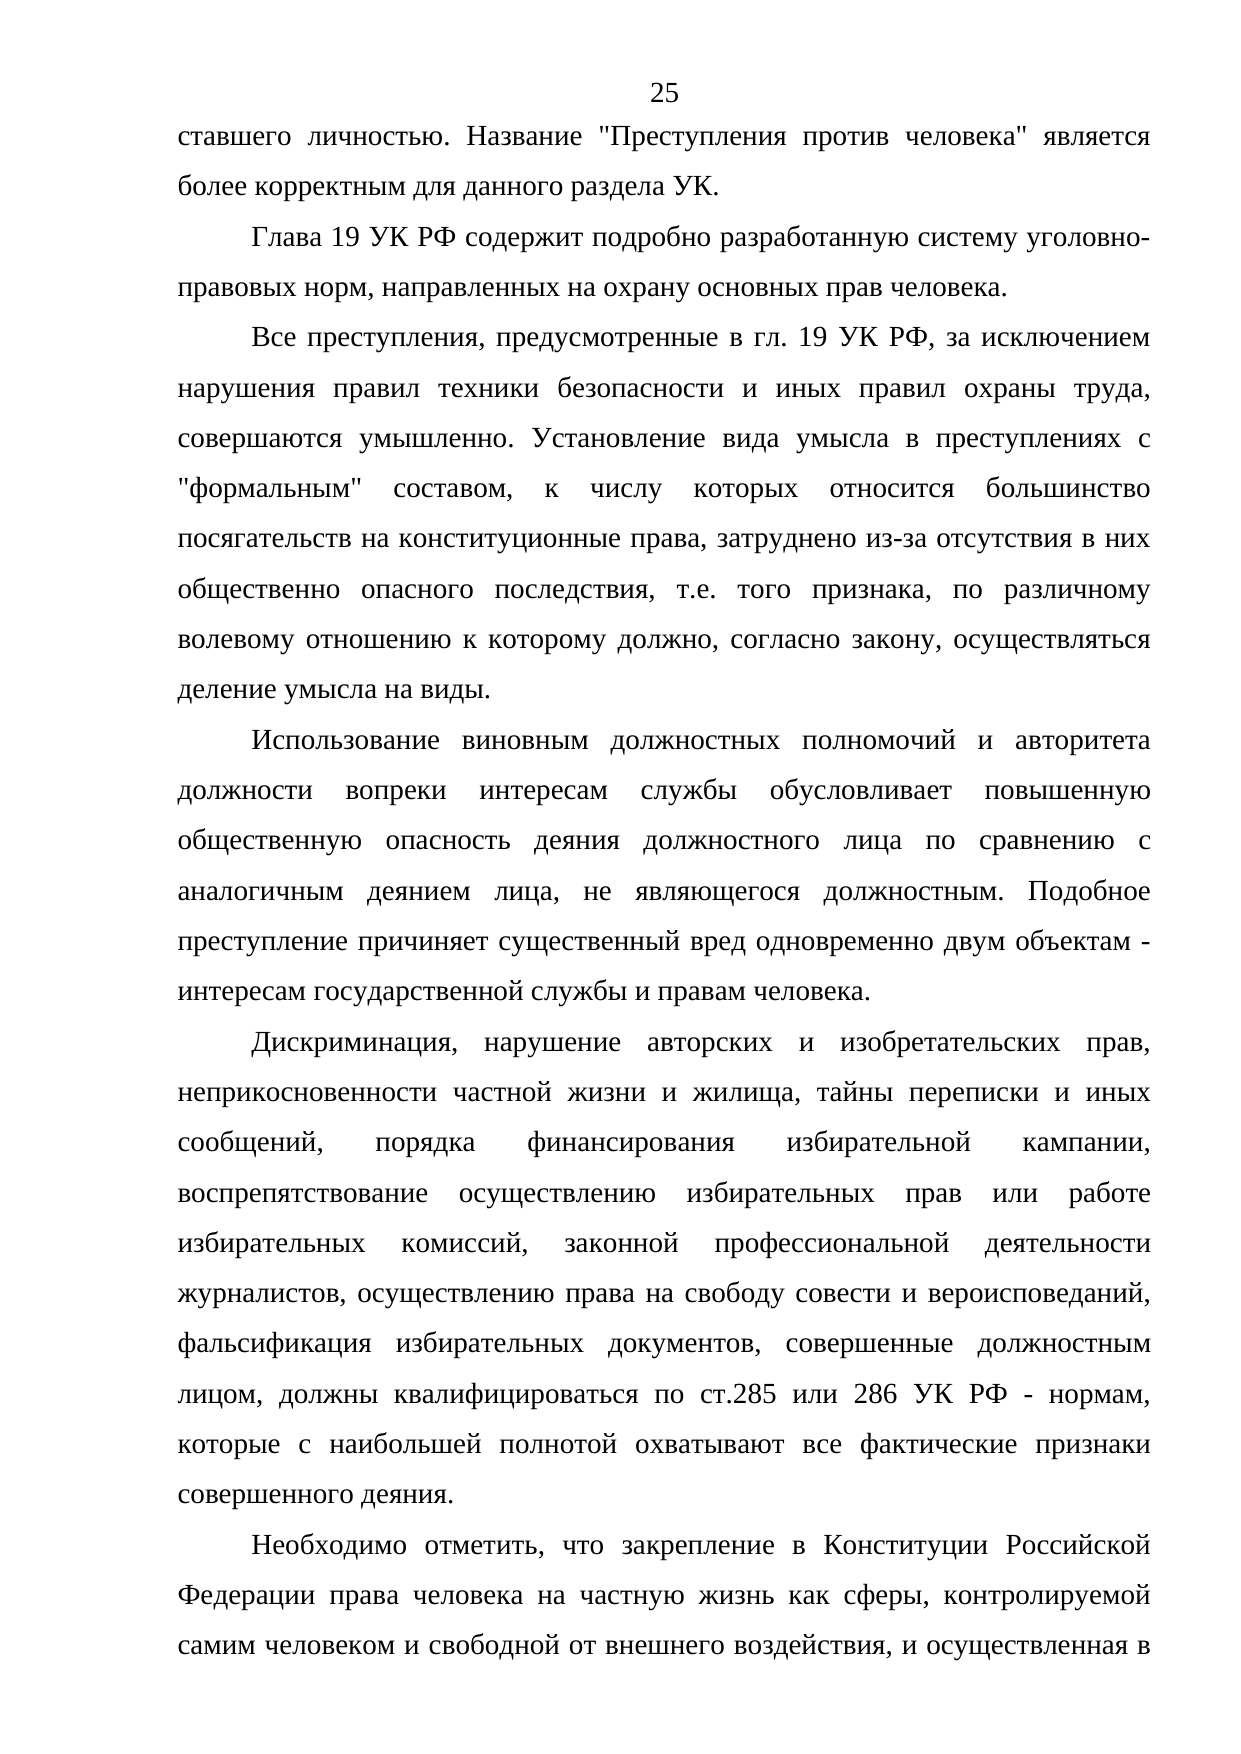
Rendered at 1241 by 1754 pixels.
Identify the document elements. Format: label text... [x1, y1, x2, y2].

text Глава 19 УК РФ содержит подробно разработанную систему уголовно-правовых норм, направленных на охрану основных прав человека. [177, 219, 1152, 303]
text Дискриминация, нарушение авторских и изобретательских прав, неприкосновенности частной жизни и жилища, тайны переписки и иных сообщений, порядка финансирования избирательной кампании, воспрепятствование осуществлению избирательных прав или работе избирательных комиссий, законной профессиональной деятельности журналистов, осуществлению права на свободу совести и вероисповеданий, фальсификация избирательных документов, совершенные должностным лицом, должны квалифицироваться по ст.285 или 286 УК РФ - нормам, которые с наибольшей полнотой охватывают все фактические признаки совершенного деяния. [177, 1024, 1152, 1510]
text ставшего личностью. Название "Преступления против человека" является более корректным для данного раздела УК. [177, 118, 1152, 202]
text Использование виновным должностных полномочий и авторитета должности вопреки интересам службы обусловливает повышенную общественную опасность деяния должностного лица по сравнению с аналогичным деянием лица, не являющегося должностным. Подобное преступление причиняет существенный вред одновременно двум объектам - интересам государственной службы и правам человека. [177, 722, 1152, 1007]
text Все преступления, предусмотренные в гл. 19 УК РФ, за исключением нарушения правил техники безопасности и иных правил охраны труда, совершаются умышленно. Установление вида умысла в преступлениях с "формальным" составом, к числу которых относится большинство посягательств на конституционные права, затруднено из-за отсутствия в них общественно опасного последствия, т.е. того признака, по различному волевому отношению к которому должно, согласно закону, осуществляться деление умысла на виды. [177, 319, 1152, 705]
text Необходимо отметить, что закрепление в Конституции Российской Федерации права человека на частную жизнь как сферы, контролируемой самим человеком и свободной от внешнего воздействия, и осуществленная в [177, 1527, 1152, 1661]
